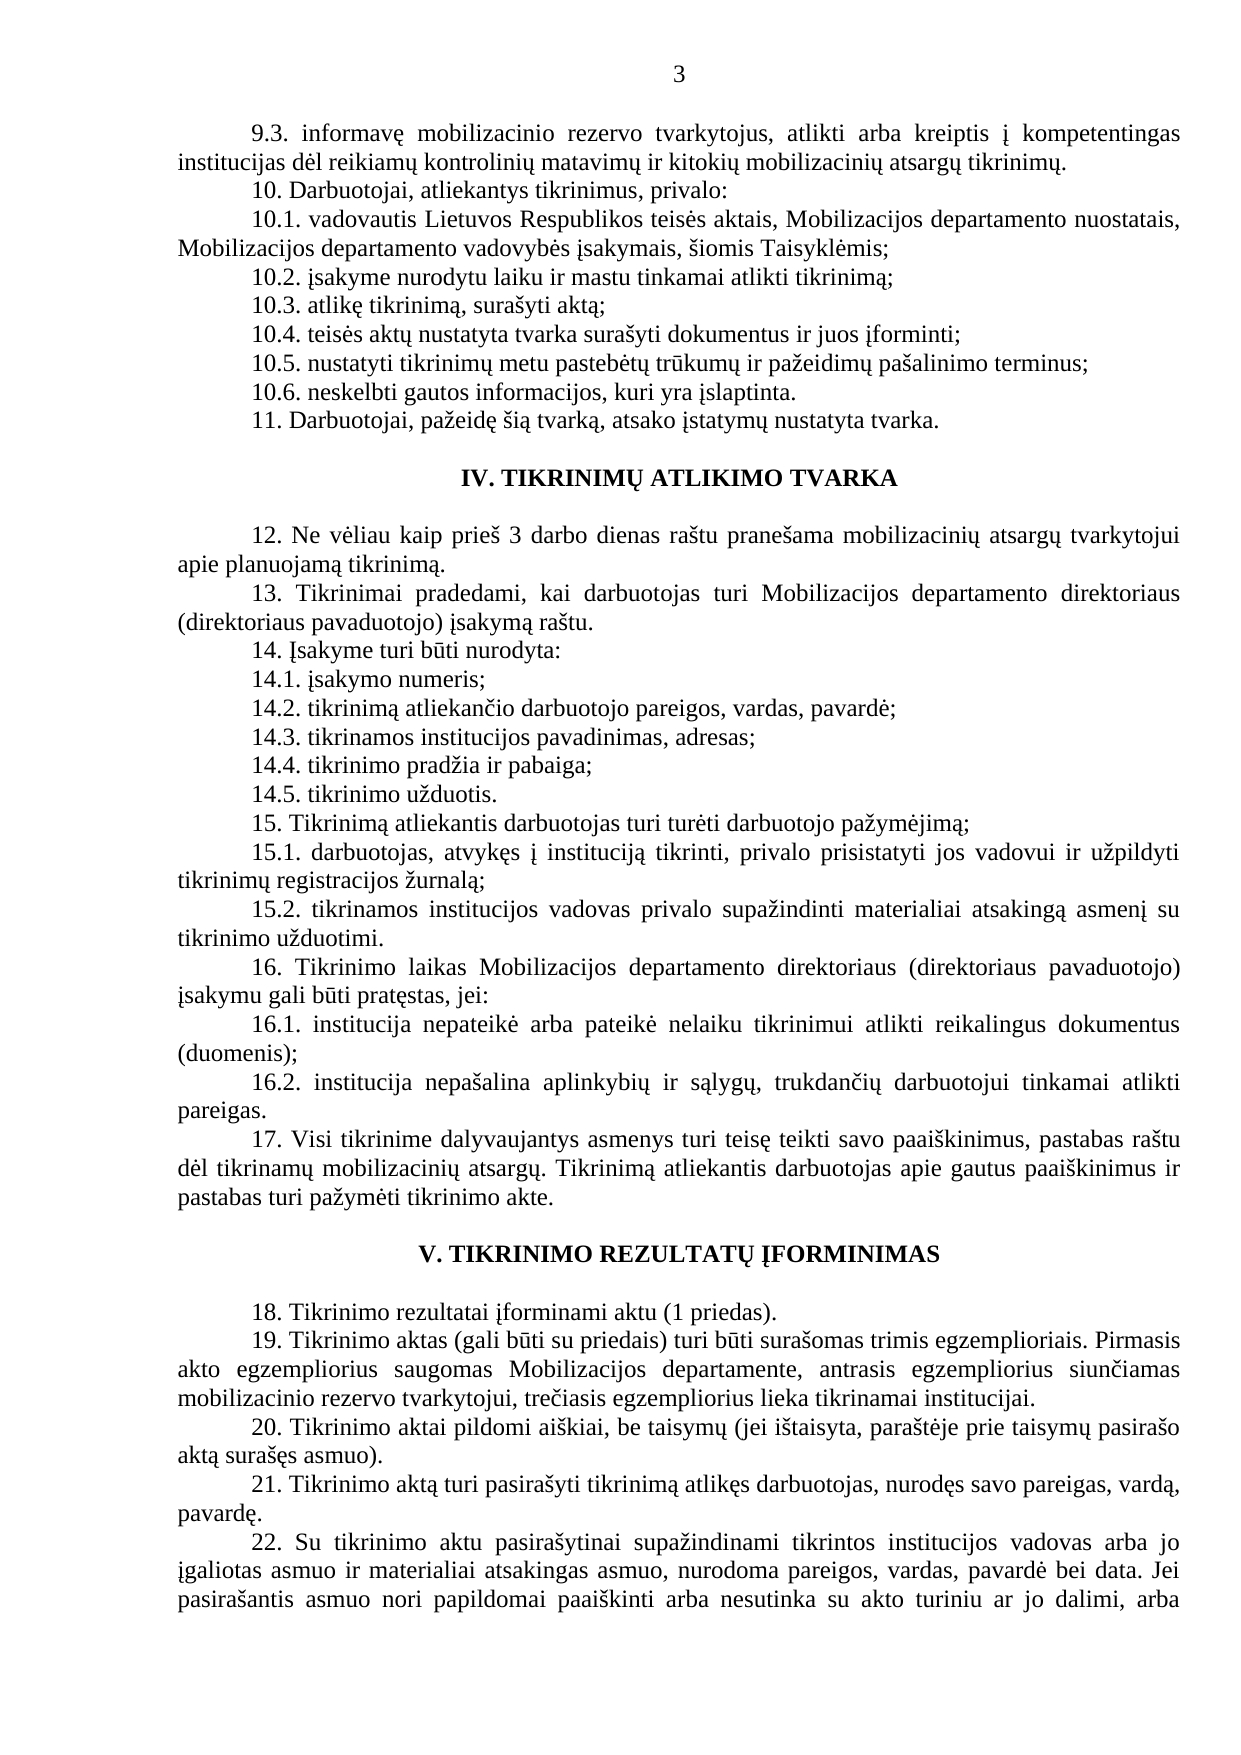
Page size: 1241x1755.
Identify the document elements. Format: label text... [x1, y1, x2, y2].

text 10.1. vadovautis Lietuvos Respublikos teisės aktais, Mobilizacijos departamento nuostatais, Mobilizacijos departamento vadovybės įsakymais, šiomis Taisyklėmis; [177, 204, 1181, 262]
text 15.1. darbuotojas, atvykęs į instituciją tikrinti, privalo prisistatyti jos vadovui ir užpildyti tikrinimų registracijos žurnalą; [177, 837, 1181, 894]
text 15.2. tikrinamos institucijos vadovas privalo supažindinti materialiai atsakingą asmenį su tikrinimo užduotimi. [177, 894, 1181, 952]
text 10.2. įsakyme nurodytu laiku ir mastu tinkamai atlikti tikrinimą; [177, 262, 1181, 291]
text 11. Darbuotojai, pažeidę šią tvarką, atsako įstatymų nustatyta tvarka. [177, 406, 1181, 434]
text 21. Tikrinimo aktą turi pasirašyti tikrinimą atlikęs darbuotojas, nurodęs savo pareigas, vardą, pavardę. [177, 1469, 1181, 1527]
text 14.5. tikrinimo užduotis. [177, 779, 1181, 808]
text 16. Tikrinimo laikas Mobilizacijos departamento direktoriaus (direktoriaus pavaduotojo) įsakymu gali būti pratęstas, jei: [177, 952, 1181, 1009]
text IV. TIKRINIMŲ ATLIKIMO TVARKA [177, 463, 1181, 492]
text 19. Tikrinimo aktas (gali būti su priedais) turi būti surašomas trimis egzemplioriais. Pirmasis akto egzempliorius saugomas Mobilizacijos departamente, antrasis egzempliorius siunčiamas mobilizacinio rezervo tvarkytojui, trečiasis egzempliorius lieka tikrinamai institucijai. [177, 1326, 1181, 1412]
text 10.6. neskelbti gautos informacijos, kuri yra įslaptinta. [177, 377, 1181, 406]
text 14.4. tikrinimo pradžia ir pabaiga; [177, 751, 1181, 779]
text 16.2. institucija nepašalina aplinkybių ir sąlygų, trukdančių darbuotojui tinkamai atlikti pareigas. [177, 1067, 1181, 1124]
text 20. Tikrinimo aktai pildomi aiškiai, be taisymų (jei ištaisyta, paraštėje prie taisymų pasirašo aktą surašęs asmuo). [177, 1412, 1181, 1469]
text 16.1. institucija nepateikė arba pateikė nelaiku tikrinimui atlikti reikalingus dokumentus (duomenis); [177, 1009, 1181, 1067]
text 10.5. nustatyti tikrinimų metu pastebėtų trūkumų ir pažeidimų pašalinimo terminus; [177, 348, 1181, 377]
text 14.1. įsakymo numeris; [177, 664, 1181, 693]
text 9.3. informavę mobilizacinio rezervo tvarkytojus, atlikti arba kreiptis į kompetentingas institucijas dėl reikiamų kontrolinių matavimų ir kitokių mobilizacinių atsargų tikrinimų. [177, 118, 1181, 176]
text 14. Įsakyme turi būti nurodyta: [177, 636, 1181, 664]
text 10.4. teisės aktų nustatyta tvarka surašyti dokumentus ir juos įforminti; [177, 319, 1181, 348]
text 12. Ne vėliau kaip prieš 3 darbo dienas raštu pranešama mobilizacinių atsargų tvarkytojui apie planuojamą tikrinimą. [177, 521, 1181, 578]
text 14.3. tikrinamos institucijos pavadinimas, adresas; [177, 722, 1181, 751]
text 15. Tikrinimą atliekantis darbuotojas turi turėti darbuotojo pažymėjimą; [177, 808, 1181, 837]
text 10. Darbuotojai, atliekantys tikrinimus, privalo: [177, 176, 1181, 204]
text 17. Visi tikrinime dalyvaujantys asmenys turi teisę teikti savo paaiškinimus, pastabas raštu dėl tikrinamų mobilizacinių atsargų. Tikrinimą atliekantis darbuotojas apie gautus paaiškinimus ir pastabas turi pažymėti tikrinimo akte. [177, 1124, 1181, 1211]
text 13. Tikrinimai pradedami, kai darbuotojas turi Mobilizacijos departamento direktoriaus (direktoriaus pavaduotojo) įsakymą raštu. [177, 578, 1181, 636]
text 18. Tikrinimo rezultatai įforminami aktu (1 priedas). [177, 1297, 1181, 1326]
text 10.3. atlikę tikrinimą, surašyti aktą; [177, 291, 1181, 319]
text 22. Su tikrinimo aktu pasirašytinai supažindinami tikrintos institucijos vadovas arba jo įgaliotas asmuo ir materialiai atsakingas asmuo, nurodoma pareigos, vardas, pavardė bei data. Jei pasirašantis asmuo nori papildomai paaiškinti arba nesutinka su akto turiniu ar jo dalimi, arba [177, 1527, 1181, 1613]
text V. TIKRINIMO REZULTATŲ ĮFORMINIMAS [177, 1239, 1181, 1268]
text 14.2. tikrinimą atliekančio darbuotojo pareigos, vardas, pavardė; [177, 693, 1181, 722]
